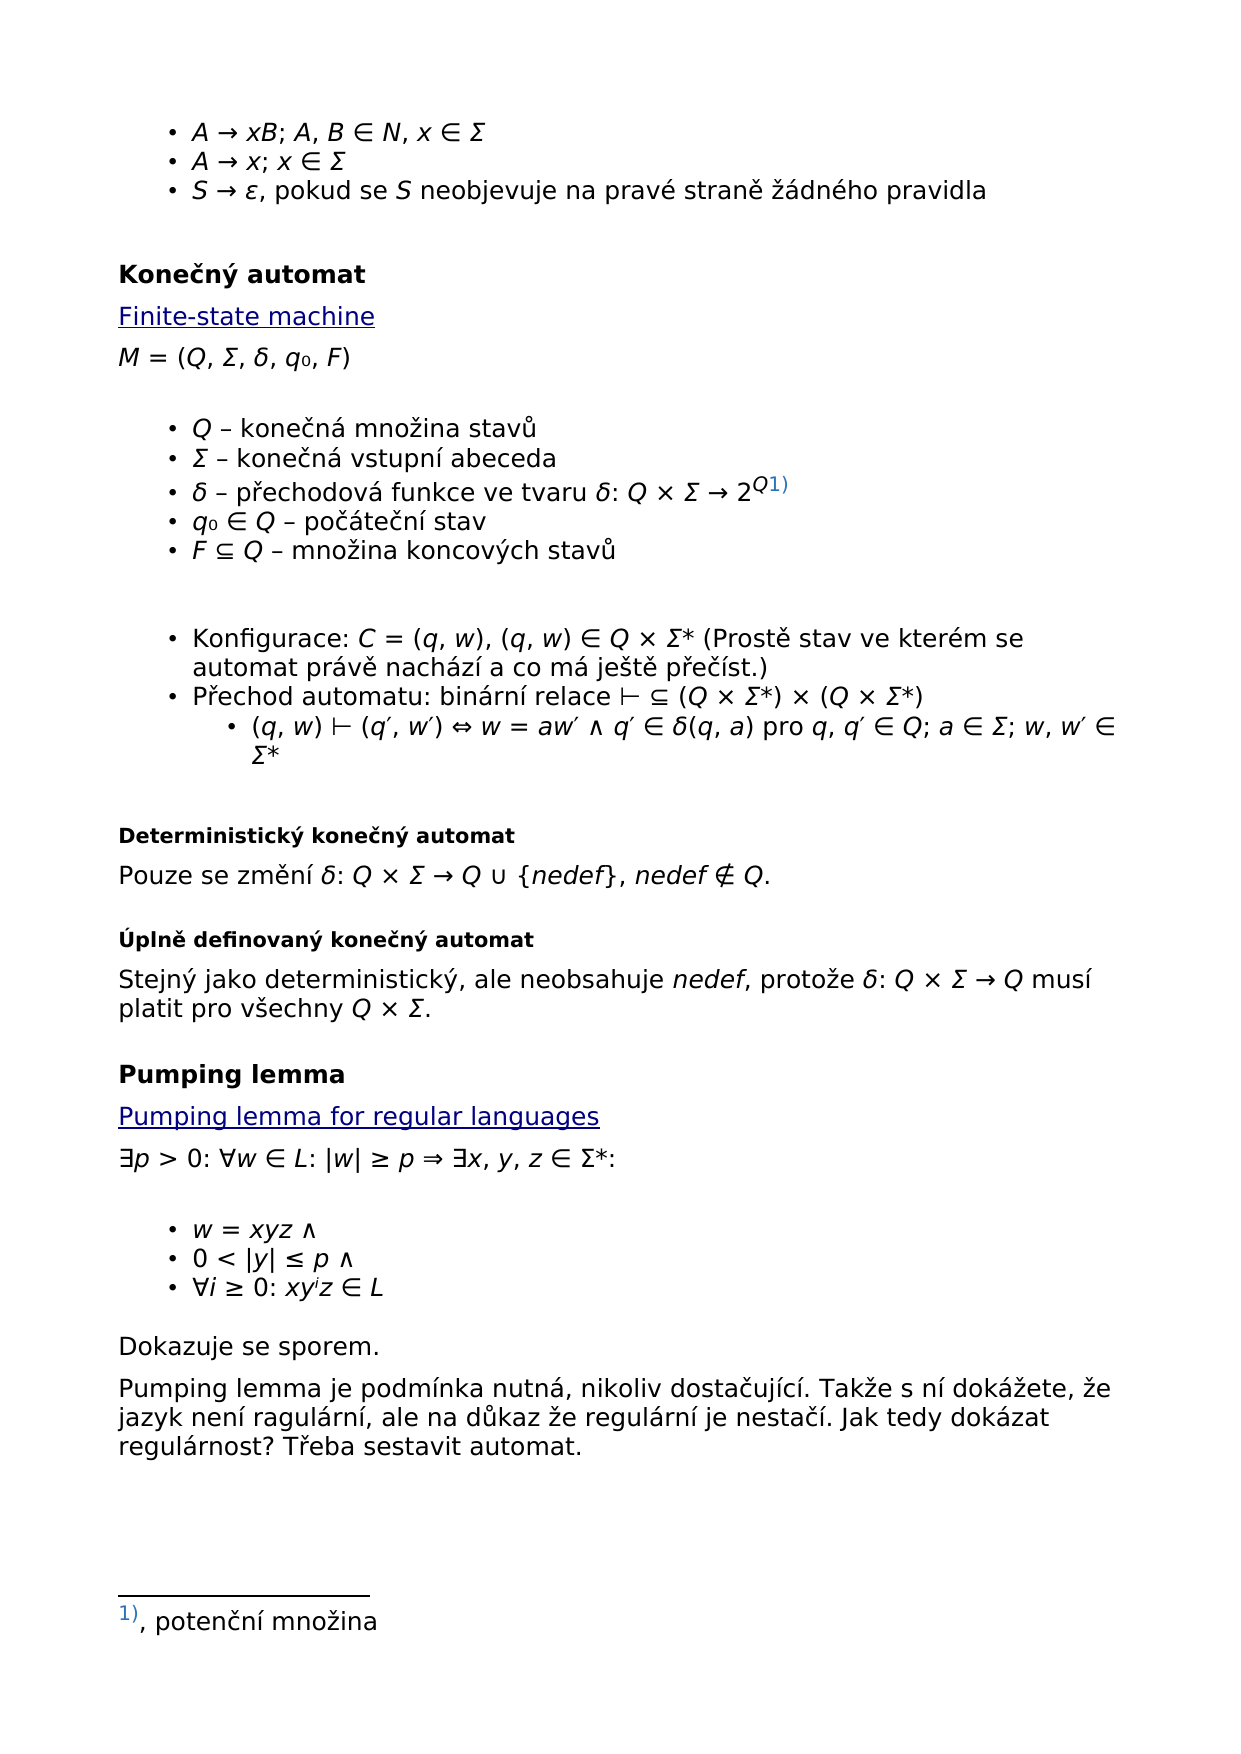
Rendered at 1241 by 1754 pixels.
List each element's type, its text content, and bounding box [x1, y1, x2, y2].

list F ⊆ Q – množina koncových stavů [177, 536, 1122, 565]
list Přechod automatu: binární relace ⊢ ⊆ (Q × Σ*) × (Q × Σ*) [177, 683, 1122, 712]
subtitle Úplně definovaný konečný automat [118, 928, 1122, 952]
text M = (Q, Σ, δ, q₀, F) [118, 343, 1122, 373]
list S → ε, pokud se S neobjevuje na pravé straně žádného pravidla [177, 176, 1122, 206]
list q₀ ∈ Q – počáteční stav [177, 507, 1122, 536]
list ∀i ≥ 0: xyⁱz ∈ L [177, 1273, 1122, 1303]
text Pouze se změní δ: Q × Σ → Q ∪ {nedef}, nedef ∉ Q. [118, 861, 1122, 891]
text Stejný jako deterministický, ale neobsahuje nedef, protože δ: Q × Σ → Q musí platit pro všechny Q × Σ. [118, 965, 1122, 1023]
list Konfigurace: C = (q, w), (q, w) ∈ Q × Σ* (Prostě stav ve kterém se automat právě nachází a co má ještě přečíst.) [177, 624, 1122, 683]
list Σ – konečná vstupní abeceda [177, 444, 1122, 473]
list A → xB; A, B ∈ N, x ∈ Σ [177, 118, 1122, 147]
list , potenční množina [118, 1602, 1122, 1636]
text Pumping lemma for regular languages [118, 1102, 1122, 1131]
subtitle Konečný automat [118, 260, 1122, 289]
text ∃p > 0: ∀w ∈ L: |w| ≥ p ⇒ ∃x, y, z ∈ Σ*: [118, 1144, 1122, 1173]
list δ – přechodová funkce ve tvaru δ: Q × Σ → 2Q [177, 473, 1122, 507]
list A → x; x ∈ Σ [177, 147, 1122, 176]
list (q, w) ⊢ (q′, w′) ⇔ w = aw′ ∧ q′ ∈ δ(q, a) pro q, q′ ∈ Q; a ∈ Σ; w, w′ ∈ Σ* [236, 712, 1122, 770]
list 0 < |y| ≤ p ∧ [177, 1244, 1122, 1273]
text Dokazuje se sporem. [118, 1332, 1122, 1361]
subtitle Deterministický konečný automat [118, 824, 1122, 849]
text Finite-state machine [118, 302, 1122, 331]
list Q – konečná množina stavů [177, 414, 1122, 444]
subtitle Pumping lemma [118, 1061, 1122, 1090]
list w = xyz ∧ [177, 1215, 1122, 1244]
text Pumping lemma je podmínka nutná, nikoliv dostačující. Takže s ní dokážete, že jazyk není ragulární, ale na důkaz že regulární je nestačí. Jak tedy dokázat regulárnost? Třeba sestavit automat. [118, 1374, 1122, 1461]
